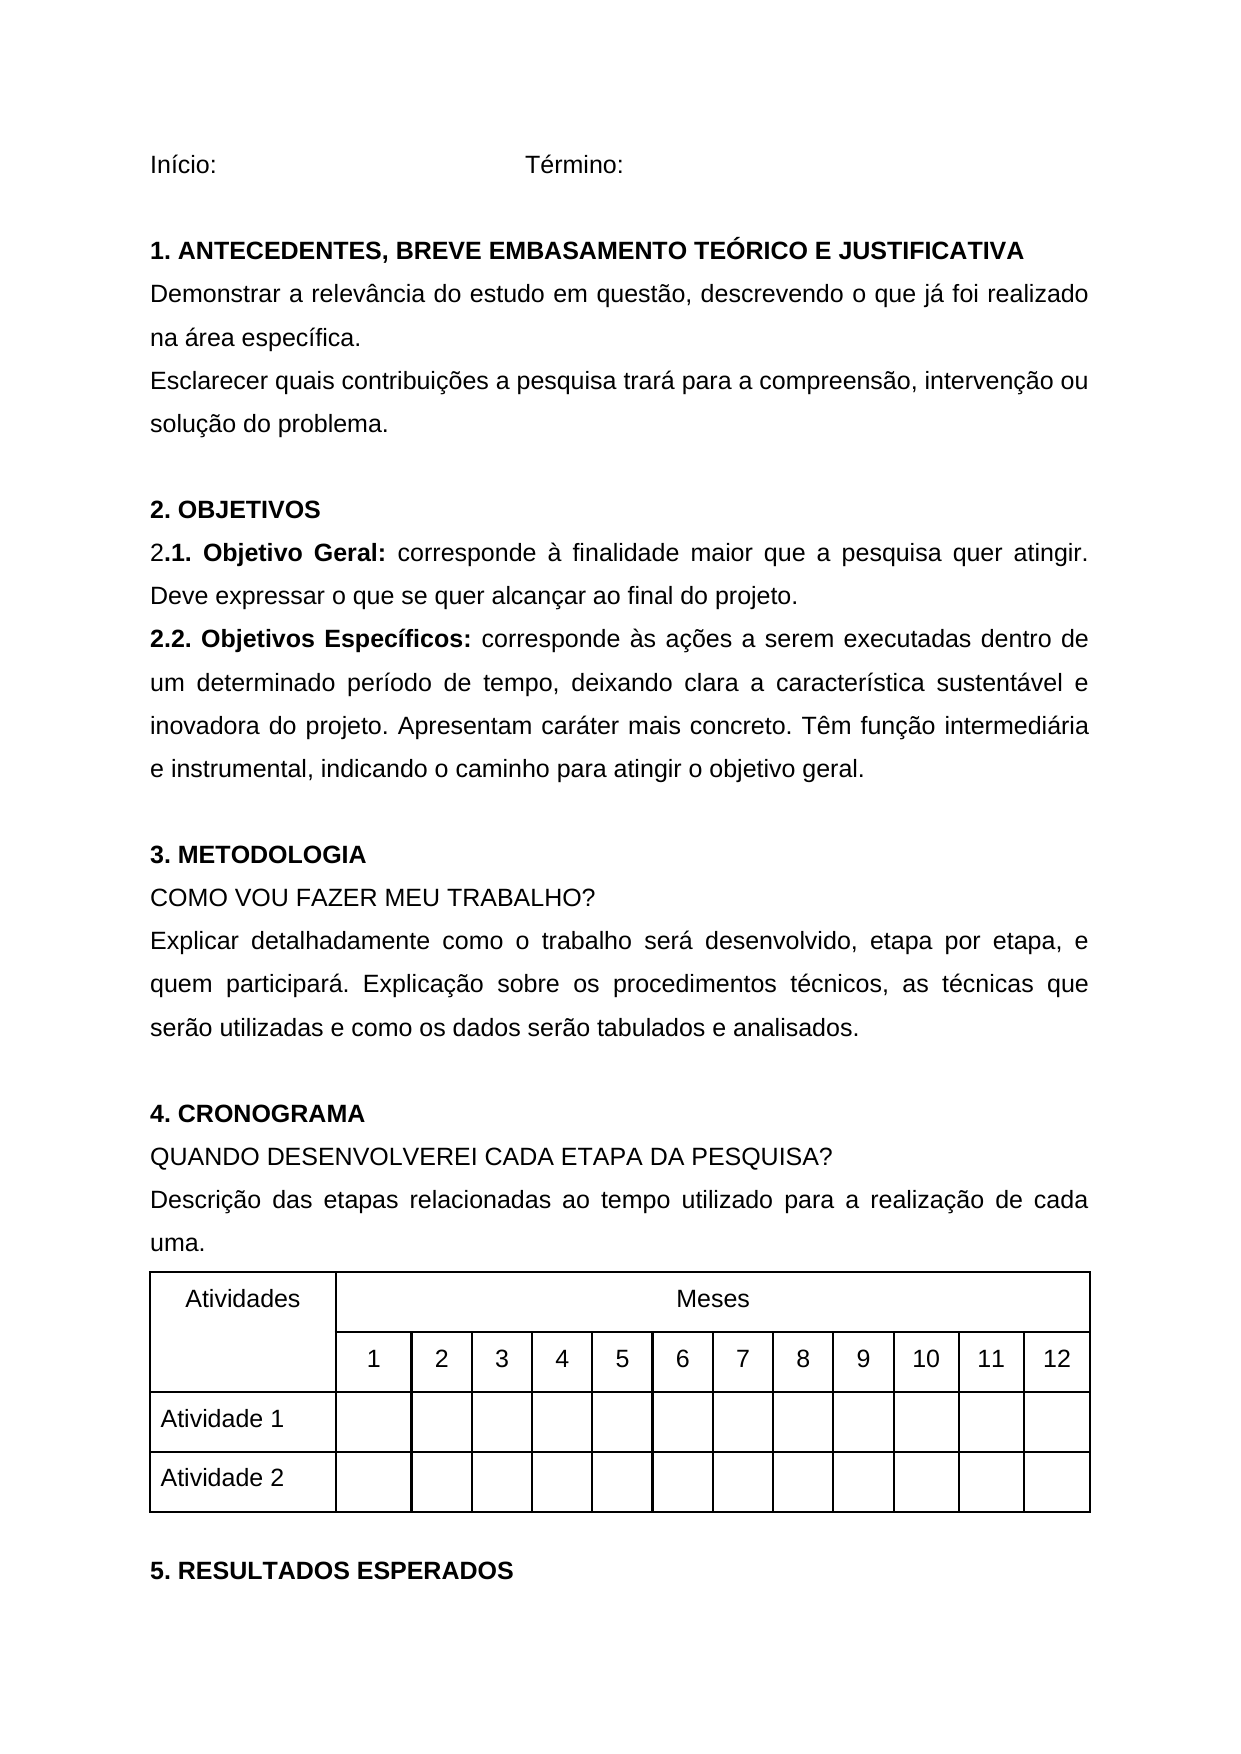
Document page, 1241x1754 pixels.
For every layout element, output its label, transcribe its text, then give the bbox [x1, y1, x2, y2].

table_cell [1025, 1393, 1089, 1451]
table_cell [654, 1393, 712, 1451]
table_cell [774, 1393, 832, 1451]
table_cell [1025, 1453, 1089, 1511]
table_cell [473, 1453, 531, 1511]
table_cell [337, 1453, 410, 1511]
text 4. CRONOGRAMA [150, 1099, 1090, 1127]
table_cell 3 [473, 1333, 531, 1391]
table_cell [960, 1393, 1023, 1451]
table_header Meses [337, 1273, 1089, 1331]
table_cell [714, 1453, 772, 1511]
table_cell [834, 1453, 893, 1511]
text 2. OBJETIVOS [150, 495, 1090, 524]
table_cell [960, 1453, 1023, 1511]
table_cell [654, 1453, 712, 1511]
table_cell [834, 1393, 893, 1451]
text 3. METODOLOGIA [150, 840, 1090, 869]
table_header Atividades [151, 1273, 335, 1391]
table_cell 7 [714, 1333, 772, 1391]
table_cell 4 [533, 1333, 591, 1391]
text 2.1. Objetivo Geral: corresponde à finalidade maior que a pesquisa quer atingir. Deve expressar o que se quer alcançar ao final do projeto. [150, 538, 1090, 610]
table_cell 1 [337, 1333, 410, 1391]
table_cell [895, 1393, 958, 1451]
table_cell [714, 1393, 772, 1451]
text Esclarecer quais contribuições a pesquisa trará para a compreensão, intervenção ou solução do problema. [150, 366, 1090, 437]
text QUANDO DESENVOLVEREI CADA ETAPA DA PESQUISA? [150, 1142, 1090, 1171]
table_cell [593, 1453, 651, 1511]
table_cell [533, 1393, 591, 1451]
table_cell 11 [960, 1333, 1023, 1391]
table_cell 12 [1025, 1333, 1089, 1391]
table_cell [413, 1393, 471, 1451]
text COMO VOU FAZER MEU TRABALHO? [150, 883, 1090, 912]
table_cell [473, 1393, 531, 1451]
table_cell [774, 1453, 832, 1511]
table_cell 9 [834, 1333, 893, 1391]
text 5. RESULTADOS ESPERADOS [150, 1556, 1090, 1585]
table_cell 8 [774, 1333, 832, 1391]
table_cell [593, 1393, 651, 1451]
text Demonstrar a relevância do estudo em questão, descrevendo o que já foi realizado na área específica. [150, 279, 1090, 351]
text Início: Término: [150, 150, 1090, 179]
table_cell 5 [593, 1333, 651, 1391]
table_cell [533, 1453, 591, 1511]
table_cell Atividade 2 [151, 1453, 335, 1511]
table_cell 6 [654, 1333, 712, 1391]
text 2.2. Objetivos Específicos: corresponde às ações a serem executadas dentro de um determinado período de tempo, deixando clara a característica sustentável e inovadora do projeto. Apresentam caráter mais concreto. Têm função intermediária e instrumental, indicando o caminho para atingir o objetivo geral. [150, 624, 1090, 782]
text 1. ANTECEDENTES, BREVE EMBASAMENTO TEÓRICO E JUSTIFICATIVA [150, 236, 1090, 265]
table_cell [337, 1393, 410, 1451]
text Descrição das etapas relacionadas ao tempo utilizado para a realização de cada uma. [150, 1185, 1090, 1257]
table_cell [895, 1453, 958, 1511]
text Explicar detalhadamente como o trabalho será desenvolvido, etapa por etapa, e quem participará. Explicação sobre os procedimentos técnicos, as técnicas que serão utilizadas e como os dados serão tabulados e analisados. [150, 926, 1090, 1041]
table_cell Atividade 1 [151, 1393, 335, 1451]
table_cell [413, 1453, 471, 1511]
table_cell 10 [895, 1333, 958, 1391]
table_cell 2 [413, 1333, 471, 1391]
